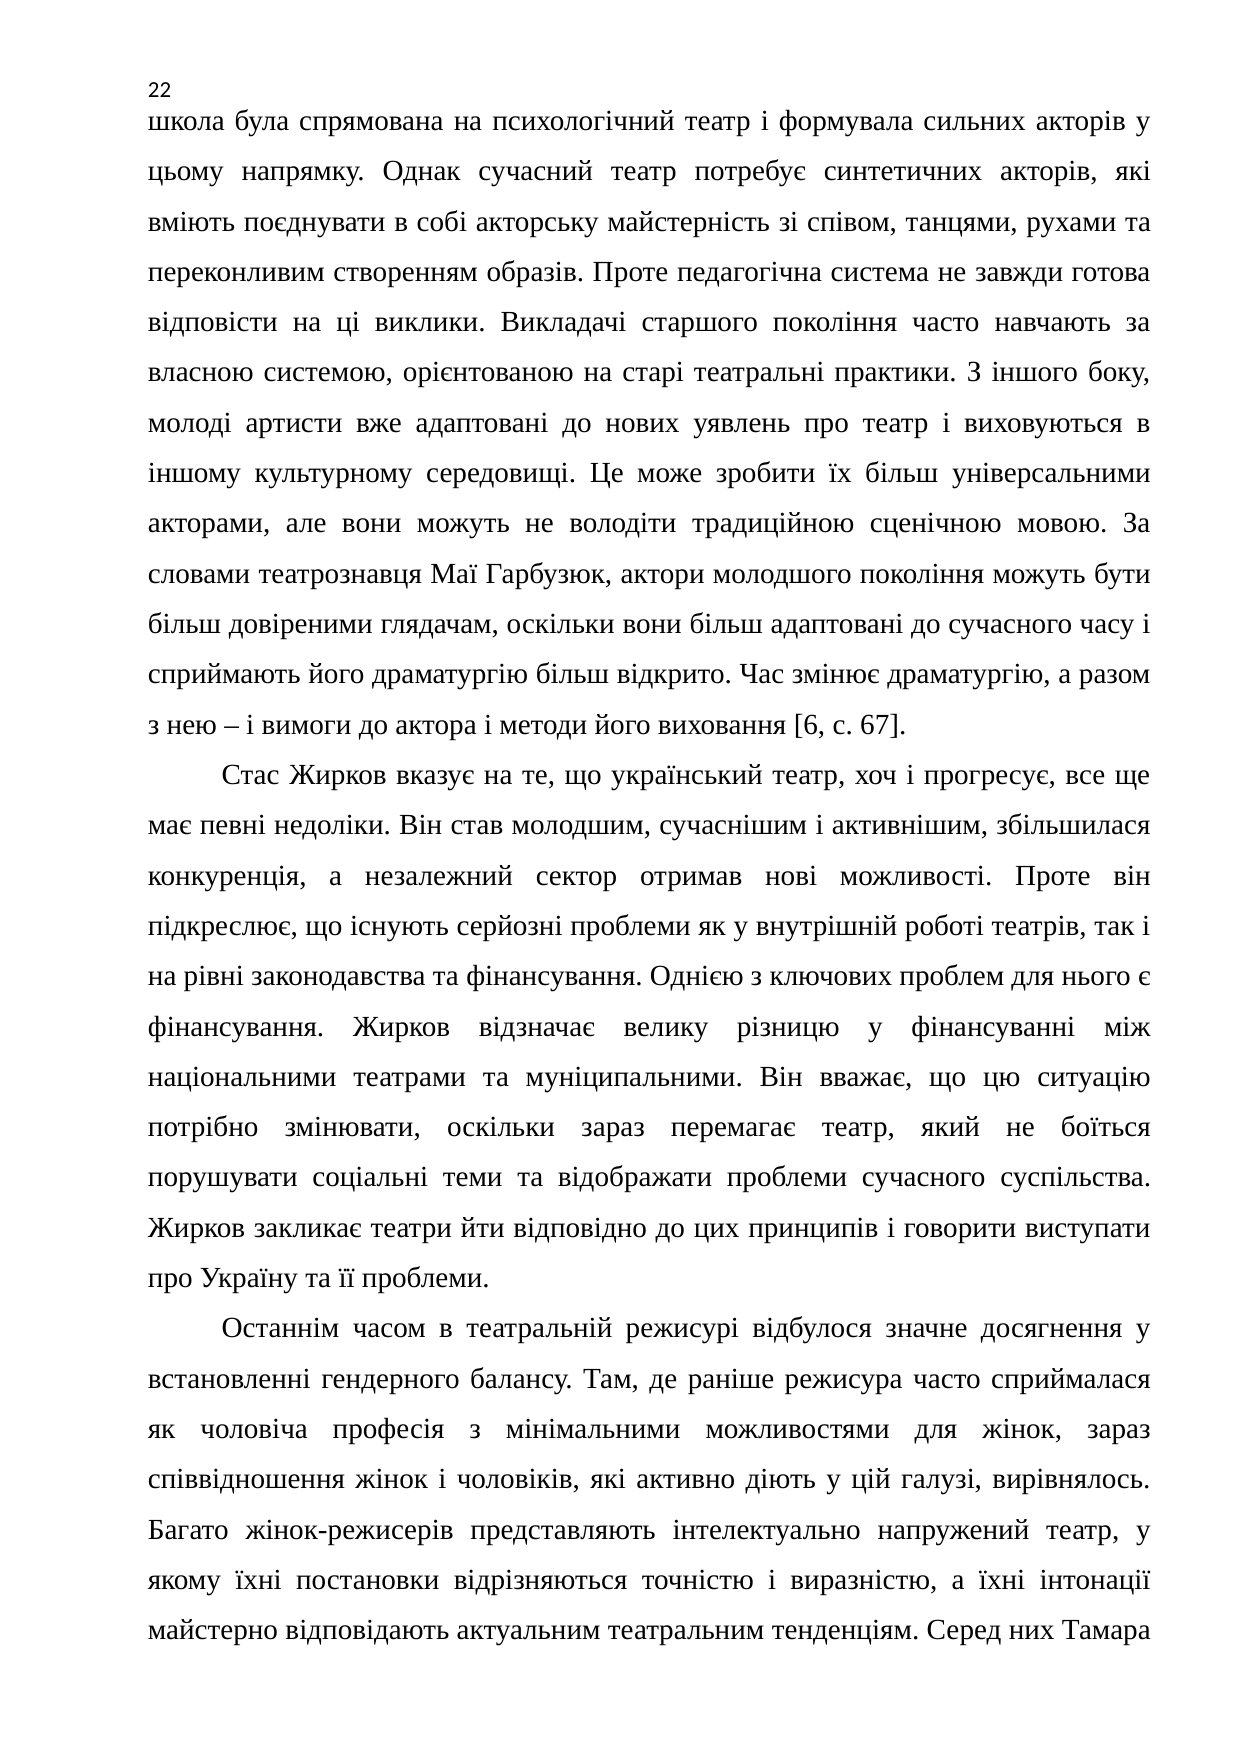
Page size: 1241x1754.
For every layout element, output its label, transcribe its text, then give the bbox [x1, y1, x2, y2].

text школа була спрямована на психологічний театр і формувала сильних акторів у цьому напрямку. Однак сучасний театр потребує синтетичних акторів, які вміють поєднувати в собі акторську майстерність зі співом, танцями, рухами та переконливим створенням образів. Проте педагогічна система не завжди готова відповісти на ці виклики. Викладачі старшого покоління часто навчають за власною системою, орієнтованою на старі театральні практики. З іншого боку, молоді артисти вже адаптовані до нових уявлень про театр і виховуються в іншому культурному середовищі. Це може зробити їх більш універсальними акторами, але вони можуть не володіти традиційною сценічною мовою. За словами театрознавця Маї Гарбузюк, актори молодшого покоління можуть бути більш довіреними глядачам, оскільки вони більш адаптовані до сучасного часу і сприймають його драматургію більш відкрито. Час змінює драматургію, а разом з нею – і вимоги до актора і методи його виховання [6, с. 67]. [148, 103, 1152, 740]
text Останнім часом в театральній режисурі відбулося значне досягнення у встановленні гендерного балансу. Там, де раніше режисура часто сприймалася як чоловіча професія з мінімальними можливостями для жінок, зараз співвідношення жінок і чоловіків, які активно діють у цій галузі, вирівнялось. Багато жінок-режисерів представляють інтелектуально напружений театр, у якому їхні постановки відрізняються точністю і виразністю, а їхні інтонації майстерно відповідають актуальним театральним тенденціям. Серед них Тамара [148, 1311, 1152, 1646]
text Стас Жирков вказує на те, що український театр, хоч і прогресує, все ще має певні недоліки. Він став молодшим, сучаснішим і активнішим, збільшилася конкуренція, а незалежний сектор отримав нові можливості. Проте він підкреслює, що існують серйозні проблеми як у внутрішній роботі театрів, так і на рівні законодавства та фінансування. Однією з ключових проблем для нього є фінансування. Жирков відзначає велику різницю у фінансуванні між національними театрами та муніципальними. Він вважає, що цю ситуацію потрібно змінювати, оскільки зараз перемагає театр, який не боїться порушувати соціальні теми та відображати проблеми сучасного суспільства. Жирков закликає театри йти відповідно до цих принципів і говорити виступати про Україну та її проблеми. [148, 757, 1152, 1294]
